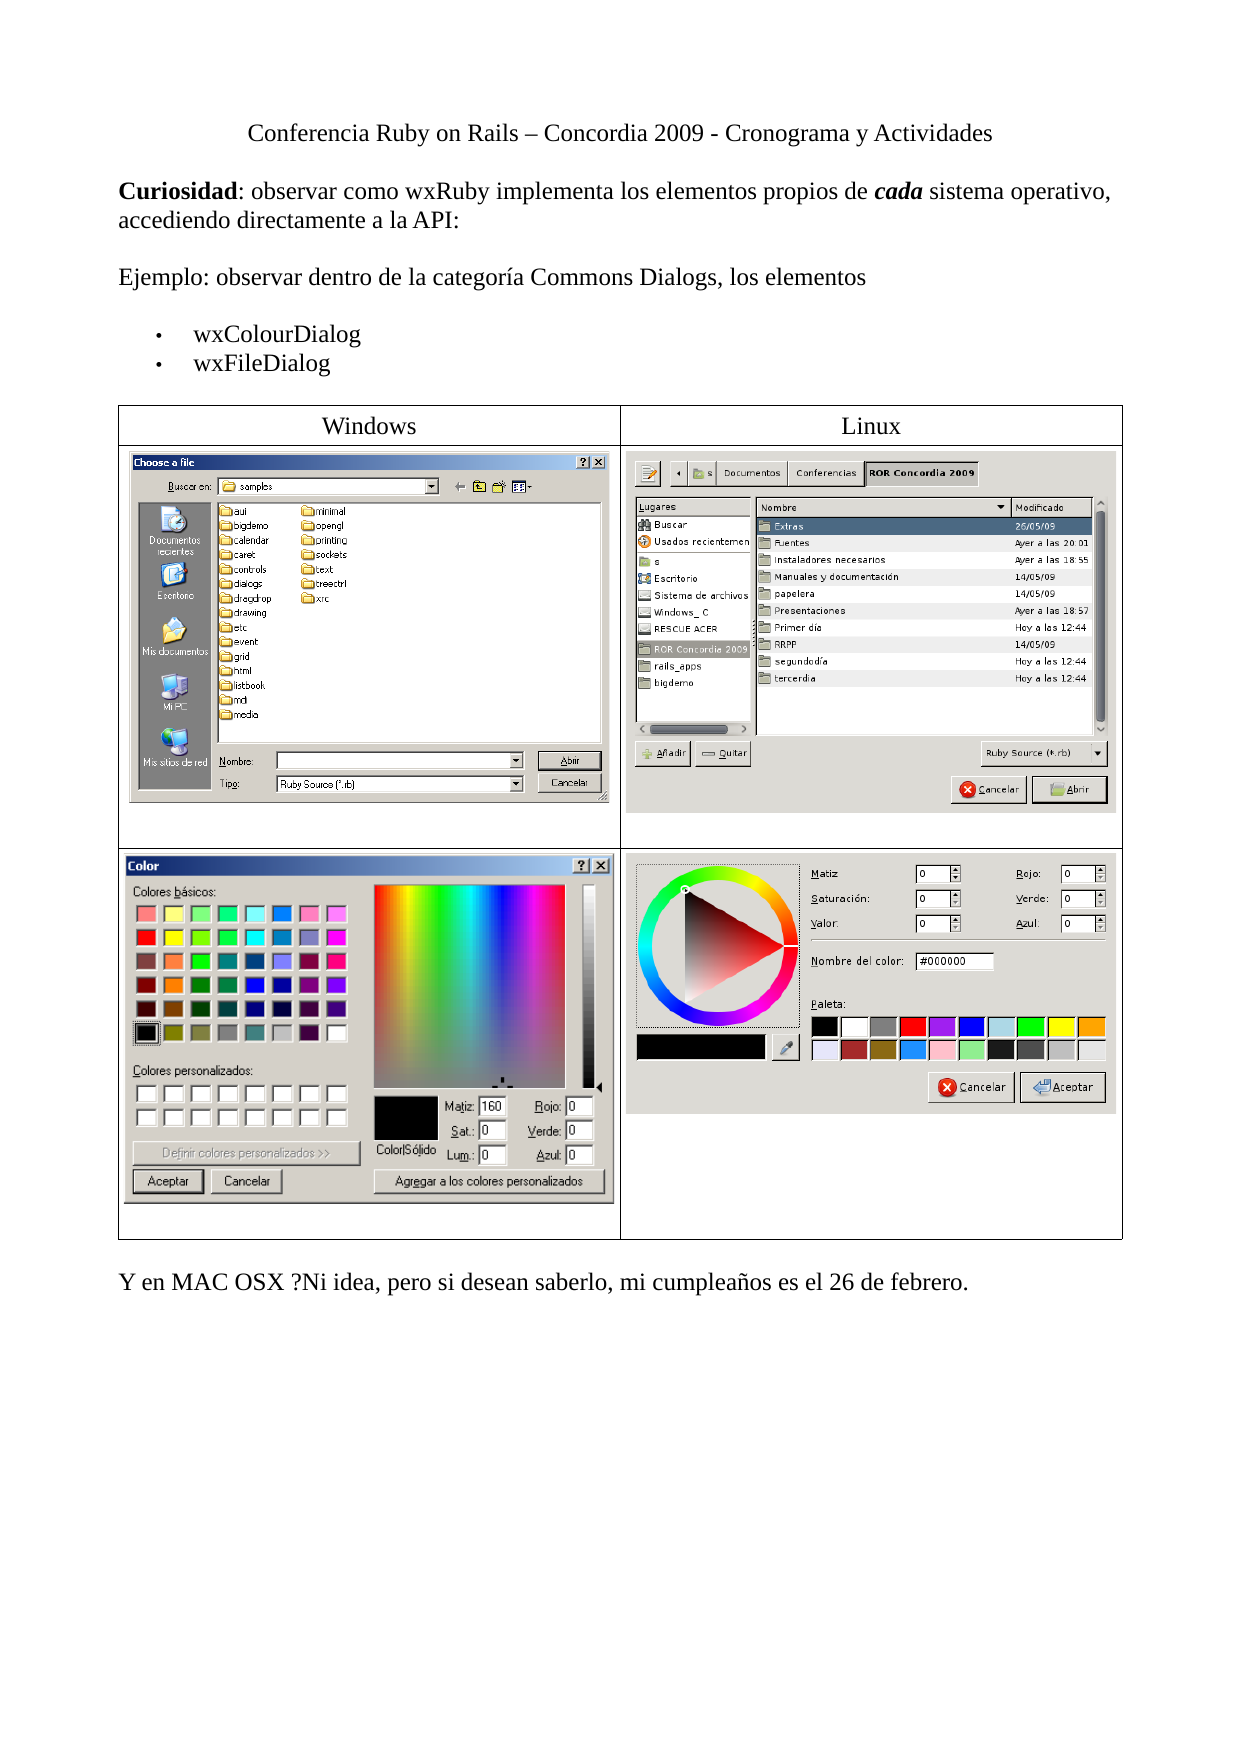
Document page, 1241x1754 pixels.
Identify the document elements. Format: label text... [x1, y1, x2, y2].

table_cell [119, 849, 620, 1238]
picture [625, 853, 1117, 1114]
list wxColourDialog [156, 319, 1122, 348]
table_header Windows [119, 406, 620, 445]
table_cell [119, 803, 620, 847]
table_cell [621, 446, 1122, 847]
table_cell [119, 446, 620, 802]
text Curiosidad: observar como wxRuby implementa los elementos propios de cada sistema operativo, accediendo directamente a la API: [118, 176, 1122, 234]
list wxFileDialog [156, 348, 1122, 377]
table_header Linux [621, 406, 1122, 445]
text Y en MAC OSX ?Ni idea, pero si desean saberlo, mi cumpleaños es el 26 de febrero. [118, 1267, 1122, 1296]
table_cell [621, 849, 1122, 1238]
picture [123, 853, 615, 1204]
picture [129, 451, 610, 803]
text Ejemplo: observar dentro de la categoría Commons Dialogs, los elementos [118, 262, 1122, 291]
picture [625, 451, 1117, 813]
